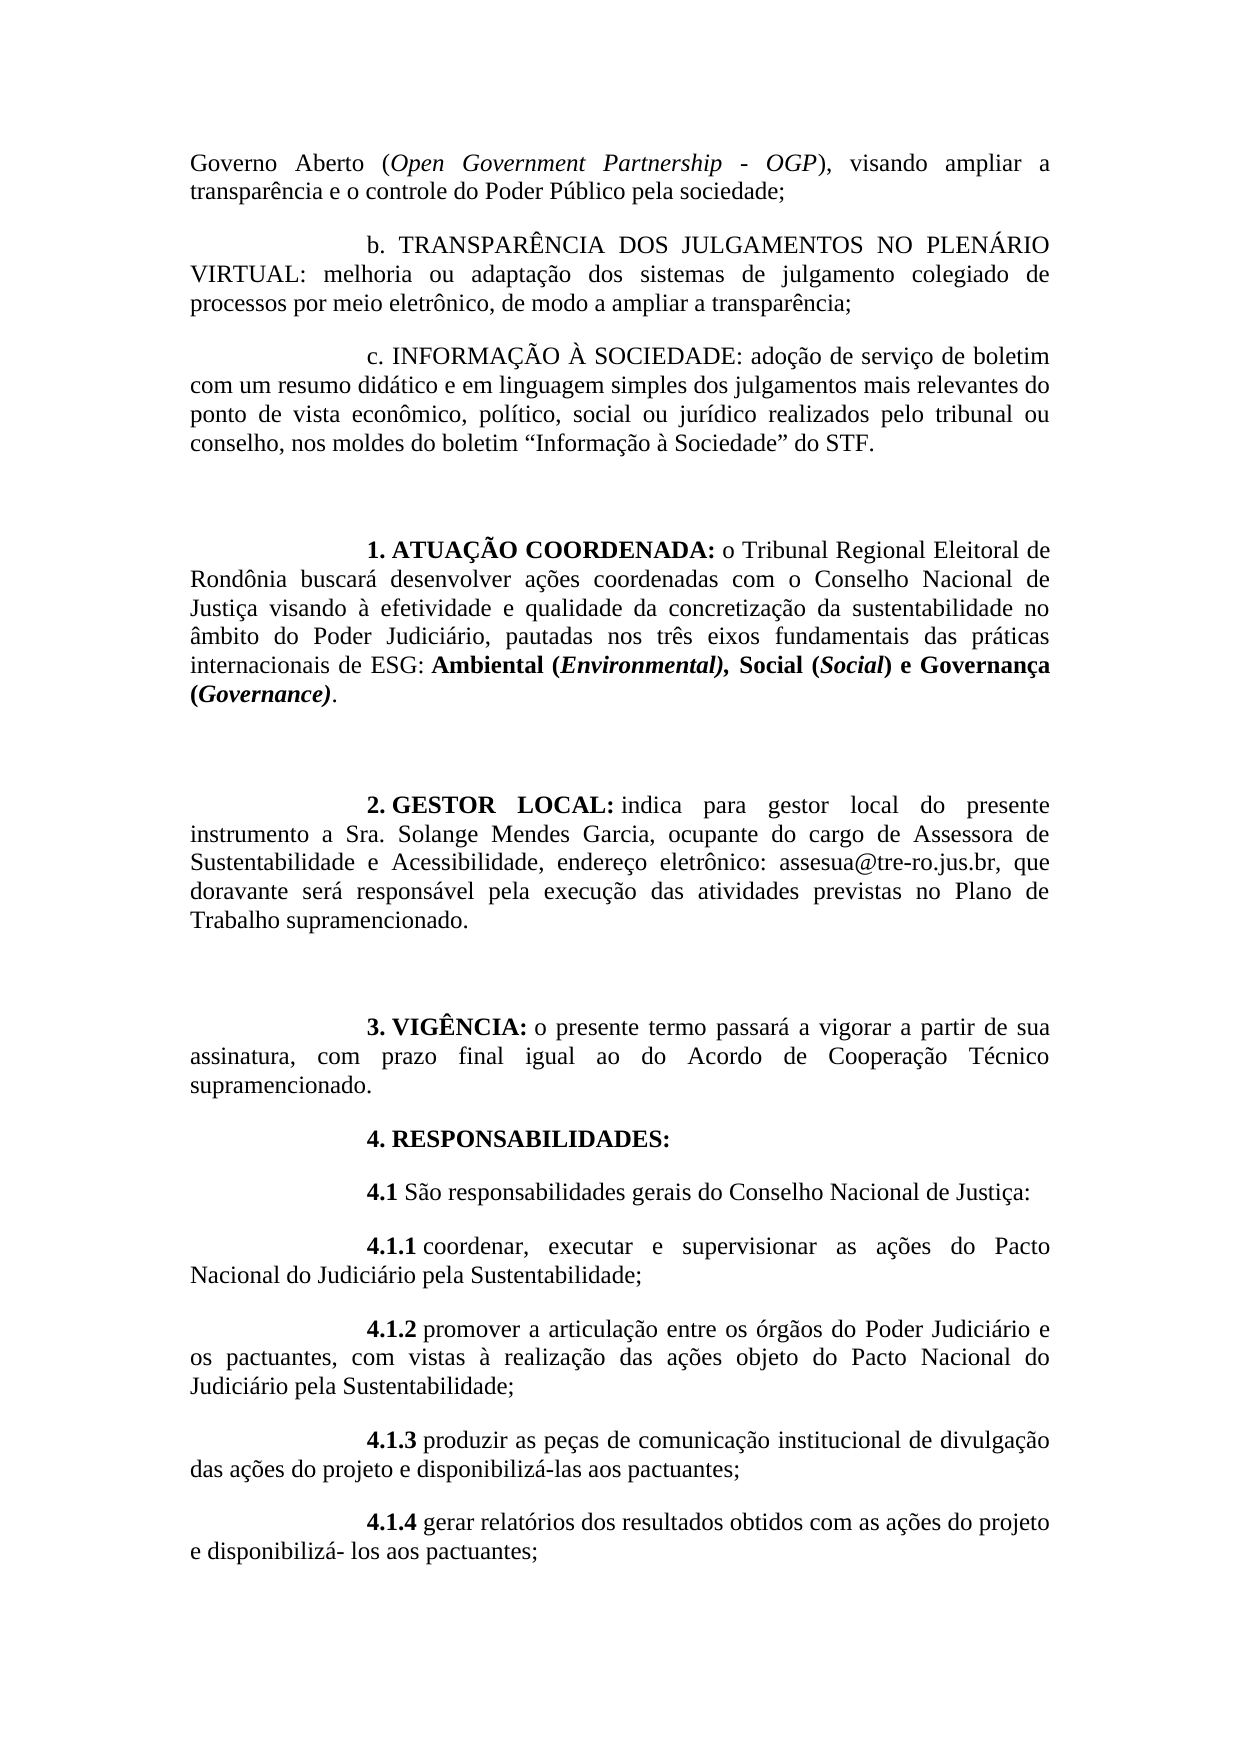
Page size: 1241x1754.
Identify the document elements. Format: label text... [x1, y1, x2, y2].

text 1. ATUAÇÃO COORDENADA: o Tribunal Regional Eleitoral de Rondônia buscará desenvolver ações coordenadas com o Conselho Nacional de Justiça visando à efetividade e qualidade da concretização da sustentabilidade no âmbito do Poder Judiciário, pautadas nos três eixos fundamentais das práticas internacionais de ESG: Ambiental (Environmental), Social (Social) e Governança (Governance). [190, 535, 1051, 708]
text 4.1.3 produzir as peças de comunicação institucional de divulgação das ações do projeto e disponibilizá-las aos pactuantes; [190, 1425, 1051, 1482]
text Governo Aberto (Open Government Partnership - OGP), visando ampliar a transparência e o controle do Poder Público pela sociedade; [190, 148, 1051, 205]
text 2. GESTOR LOCAL: indica para gestor local do presente instrumento a Sra. Solange Mendes Garcia, ocupante do cargo de Assessora de Sustentabilidade e Acessibilidade, endereço eletrônico: assesua@tre-ro.jus.br, que doravante será responsável pela execução das atividades previstas no Plano de Trabalho supramencionado. [190, 790, 1051, 934]
text 3. VIGÊNCIA: o presente termo passará a vigorar a partir de sua assinatura, com prazo final igual ao do Acordo de Cooperação Técnico supramencionado. [190, 1012, 1051, 1099]
text 4.1 São responsabilidades gerais do Conselho Nacional de Justiça: [190, 1177, 1051, 1206]
text c. INFORMAÇÃO À SOCIEDADE: adoção de serviço de boletim com um resumo didático e em linguagem simples dos julgamentos mais relevantes do ponto de vista econômico, político, social ou jurídico realizados pelo tribunal ou conselho, nos moldes do boletim “Informação à Sociedade” do STF. [190, 341, 1051, 456]
text b. TRANSPARÊNCIA DOS JULGAMENTOS NO PLENÁRIO VIRTUAL: melhoria ou adaptação dos sistemas de julgamento colegiado de processos por meio eletrônico, de modo a ampliar a transparência; [190, 230, 1051, 316]
text 4. RESPONSABILIDADES: [190, 1124, 1051, 1152]
text 4.1.2 promover a articulação entre os órgãos do Poder Judiciário e os pactuantes, com vistas à realização das ações objeto do Pacto Nacional do Judiciário pela Sustentabilidade; [190, 1314, 1051, 1400]
text 4.1.1 coordenar, executar e supervisionar as ações do Pacto Nacional do Judiciário pela Sustentabilidade; [190, 1231, 1051, 1289]
text 4.1.4 gerar relatórios dos resultados obtidos com as ações do projeto e disponibilizá- los aos pactuantes; [190, 1507, 1051, 1565]
